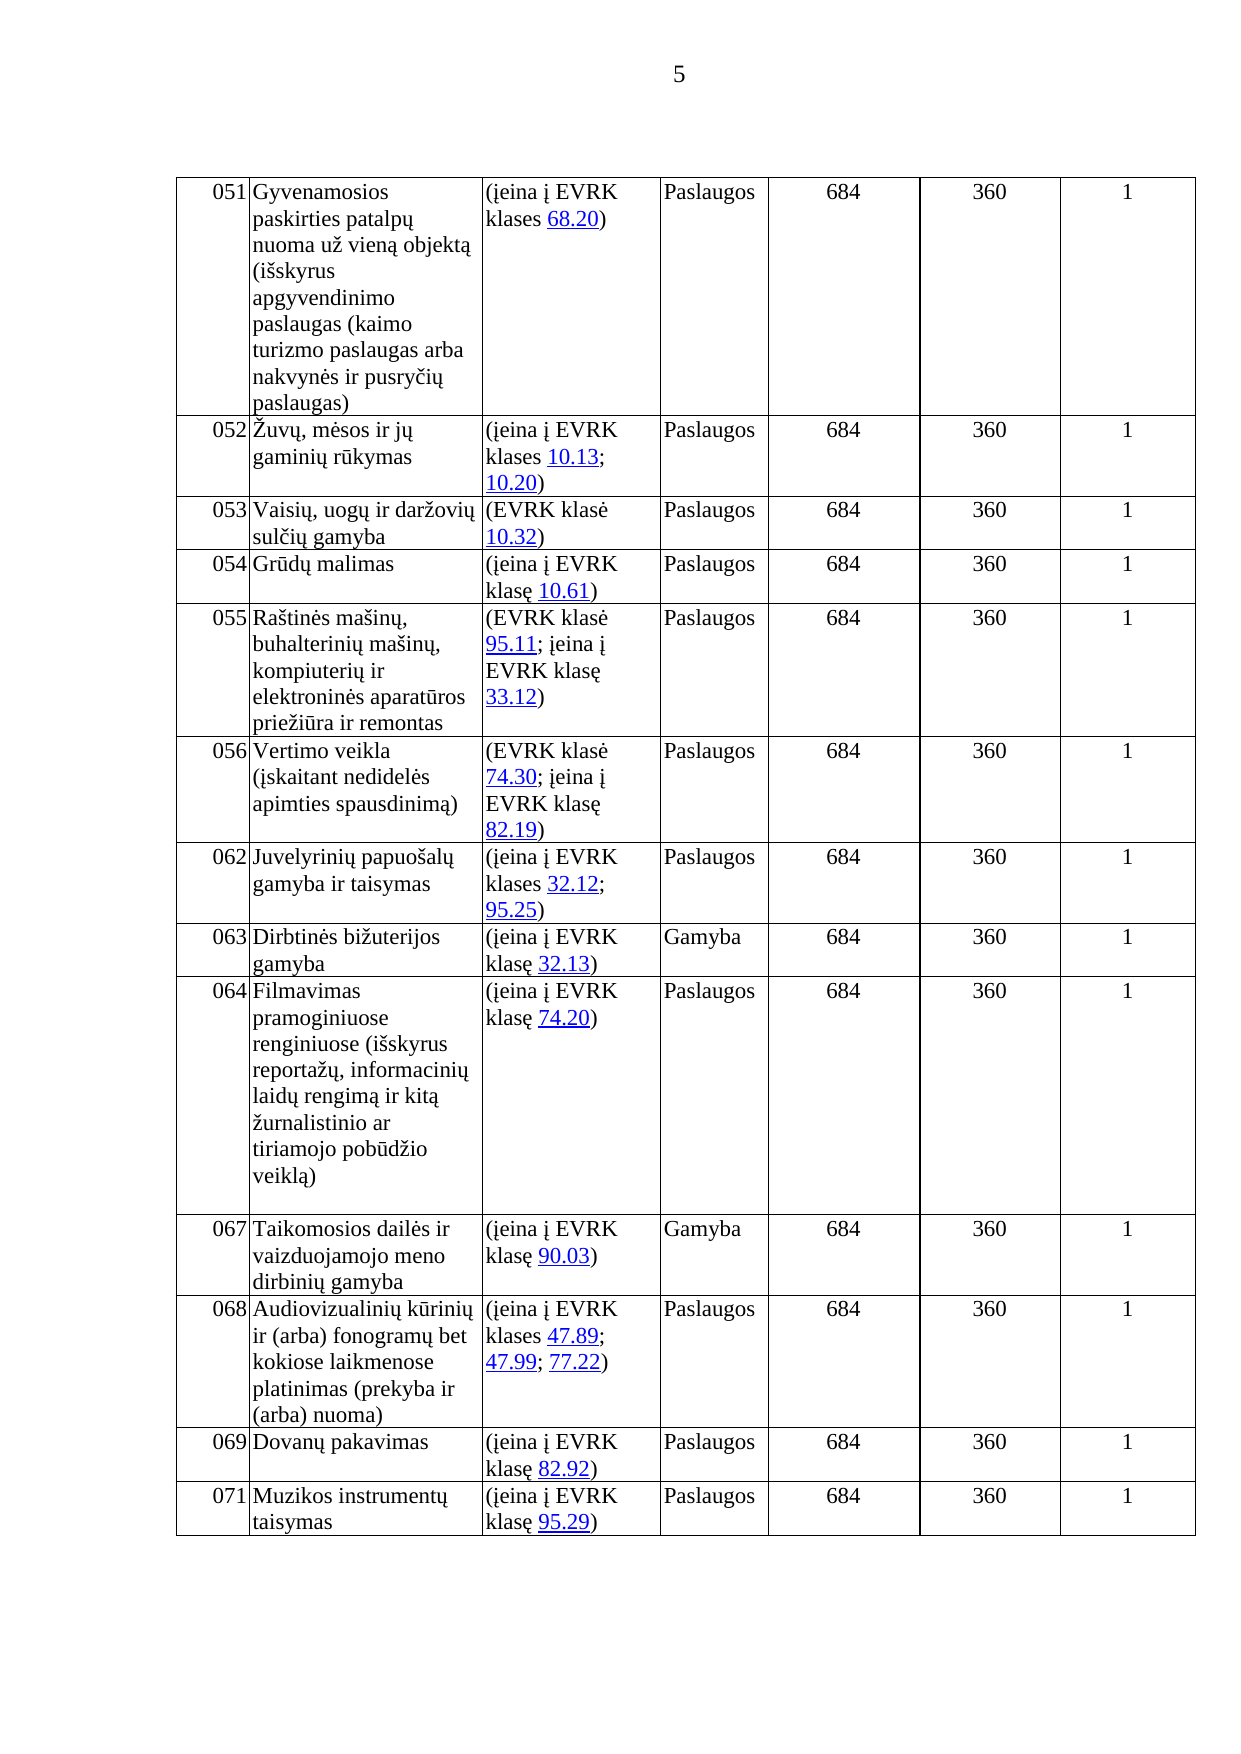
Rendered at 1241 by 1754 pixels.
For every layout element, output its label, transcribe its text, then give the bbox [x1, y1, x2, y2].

table_cell 360 [921, 737, 1060, 842]
table_cell 360 [921, 843, 1060, 922]
table_cell (įeina į EVRK klasę 90.03) [483, 1215, 660, 1294]
table_cell 684 [769, 924, 919, 976]
table_cell (įeina į EVRK klases 47.89; 47.99; 77.22) [483, 1296, 660, 1427]
table_cell Paslaugos [661, 1482, 768, 1535]
table_cell 071 [177, 1482, 249, 1535]
table_cell 360 [921, 416, 1060, 496]
table_cell 360 [921, 1215, 1060, 1294]
table_cell Dirbtinės bižuterijos gamyba [250, 924, 482, 976]
table_cell 684 [769, 1296, 919, 1427]
table_cell 684 [769, 416, 919, 496]
table_cell 360 [921, 497, 1060, 549]
table_cell Juvelyrinių papuošalų gamyba ir taisymas [250, 843, 482, 922]
table_cell Paslaugos [661, 977, 768, 1214]
table_cell Paslaugos [661, 550, 768, 603]
table_cell Audiovizualinių kūrinių ir (arba) fonogramų bet kokiose laikmenose platinimas (prekyba ir (arba) nuoma) [250, 1296, 482, 1427]
table_cell 1 [1061, 416, 1195, 496]
table_cell Gamyba [661, 1215, 768, 1294]
table_cell 684 [769, 977, 919, 1214]
table_cell Paslaugos [661, 604, 768, 736]
table_cell 1 [1061, 1296, 1195, 1427]
table_cell 1 [1061, 497, 1195, 549]
table_cell 1 [1061, 1482, 1195, 1535]
table_cell (įeina į EVRK klases 32.12; 95.25) [483, 843, 660, 922]
table_cell 684 [769, 178, 919, 415]
table_cell 055 [177, 604, 249, 736]
table_cell (įeina į EVRK klasę 82.92) [483, 1428, 660, 1481]
table_cell 360 [921, 1296, 1060, 1427]
table_cell 068 [177, 1296, 249, 1427]
table_cell 684 [769, 1482, 919, 1535]
table_cell 1 [1061, 1215, 1195, 1294]
table_cell 069 [177, 1428, 249, 1481]
table_cell 684 [769, 550, 919, 603]
table_cell Paslaugos [661, 1296, 768, 1427]
table_cell Gyvenamosios paskirties patalpų nuoma už vieną objektą (išskyrus apgyvendinimo paslaugas (kaimo turizmo paslaugas arba nakvynės ir pusryčių paslaugas) [250, 178, 482, 415]
table_cell 053 [177, 497, 249, 549]
table_cell 1 [1061, 1428, 1195, 1481]
table_cell (EVRK klasė 95.11; įeina į EVRK klasę 33.12) [483, 604, 660, 736]
table_cell 360 [921, 1482, 1060, 1535]
table_cell Muzikos instrumentų taisymas [250, 1482, 482, 1535]
table_cell (įeina į EVRK klasę 10.61) [483, 550, 660, 603]
table_cell (EVRK klasė 10.32) [483, 497, 660, 549]
table_cell 360 [921, 604, 1060, 736]
table_cell 684 [769, 604, 919, 736]
table_cell Taikomosios dailės ir vaizduojamojo meno dirbinių gamyba [250, 1215, 482, 1294]
table_cell 360 [921, 178, 1060, 415]
table_cell Vertimo veikla (įskaitant nedidelės apimties spausdinimą) [250, 737, 482, 842]
table_cell Paslaugos [661, 843, 768, 922]
table_cell Raštinės mašinų, buhalterinių mašinų, kompiuterių ir elektroninės aparatūros priežiūra ir remontas [250, 604, 482, 736]
table_cell 064 [177, 977, 249, 1214]
table_cell 067 [177, 1215, 249, 1294]
table_cell 684 [769, 737, 919, 842]
table_cell Paslaugos [661, 416, 768, 496]
table_cell Paslaugos [661, 497, 768, 549]
table_cell (įeina į EVRK klases 68.20) [483, 178, 660, 415]
table_cell (įeina į EVRK klases 10.13; 10.20) [483, 416, 660, 496]
table_cell Dovanų pakavimas [250, 1428, 482, 1481]
table_cell 1 [1061, 604, 1195, 736]
table_cell 360 [921, 977, 1060, 1214]
table_cell (įeina į EVRK klasę 74.20) [483, 977, 660, 1214]
table_cell 051 [177, 178, 249, 415]
table_cell (įeina į EVRK klasę 95.29) [483, 1482, 660, 1535]
table_cell 684 [769, 497, 919, 549]
table_cell Filmavimas pramoginiuose renginiuose (išskyrus reportažų, informacinių laidų rengimą ir kitą žurnalistinio ar tiriamojo pobūdžio veiklą) [250, 977, 482, 1214]
table_cell Grūdų malimas [250, 550, 482, 603]
table_cell (EVRK klasė 74.30; įeina į EVRK klasę 82.19) [483, 737, 660, 842]
table_cell 1 [1061, 178, 1195, 415]
table_cell 062 [177, 843, 249, 922]
table_cell Paslaugos [661, 1428, 768, 1481]
table_cell 063 [177, 924, 249, 976]
table_cell 684 [769, 1215, 919, 1294]
table_cell 684 [769, 1428, 919, 1481]
table_cell 1 [1061, 737, 1195, 842]
table_cell 1 [1061, 550, 1195, 603]
table_cell 684 [769, 843, 919, 922]
table_cell 360 [921, 924, 1060, 976]
table_cell 360 [921, 550, 1060, 603]
table_cell (įeina į EVRK klasę 32.13) [483, 924, 660, 976]
table_cell 056 [177, 737, 249, 842]
table_cell 360 [921, 1428, 1060, 1481]
table_cell Gamyba [661, 924, 768, 976]
table_cell 054 [177, 550, 249, 603]
table_cell Vaisių, uogų ir daržovių sulčių gamyba [250, 497, 482, 549]
table_cell 1 [1061, 843, 1195, 922]
table_cell 052 [177, 416, 249, 496]
table_cell Paslaugos [661, 178, 768, 415]
table_cell 1 [1061, 924, 1195, 976]
table_cell 1 [1061, 977, 1195, 1214]
table_cell Žuvų, mėsos ir jų gaminių rūkymas [250, 416, 482, 496]
table_cell Paslaugos [661, 737, 768, 842]
